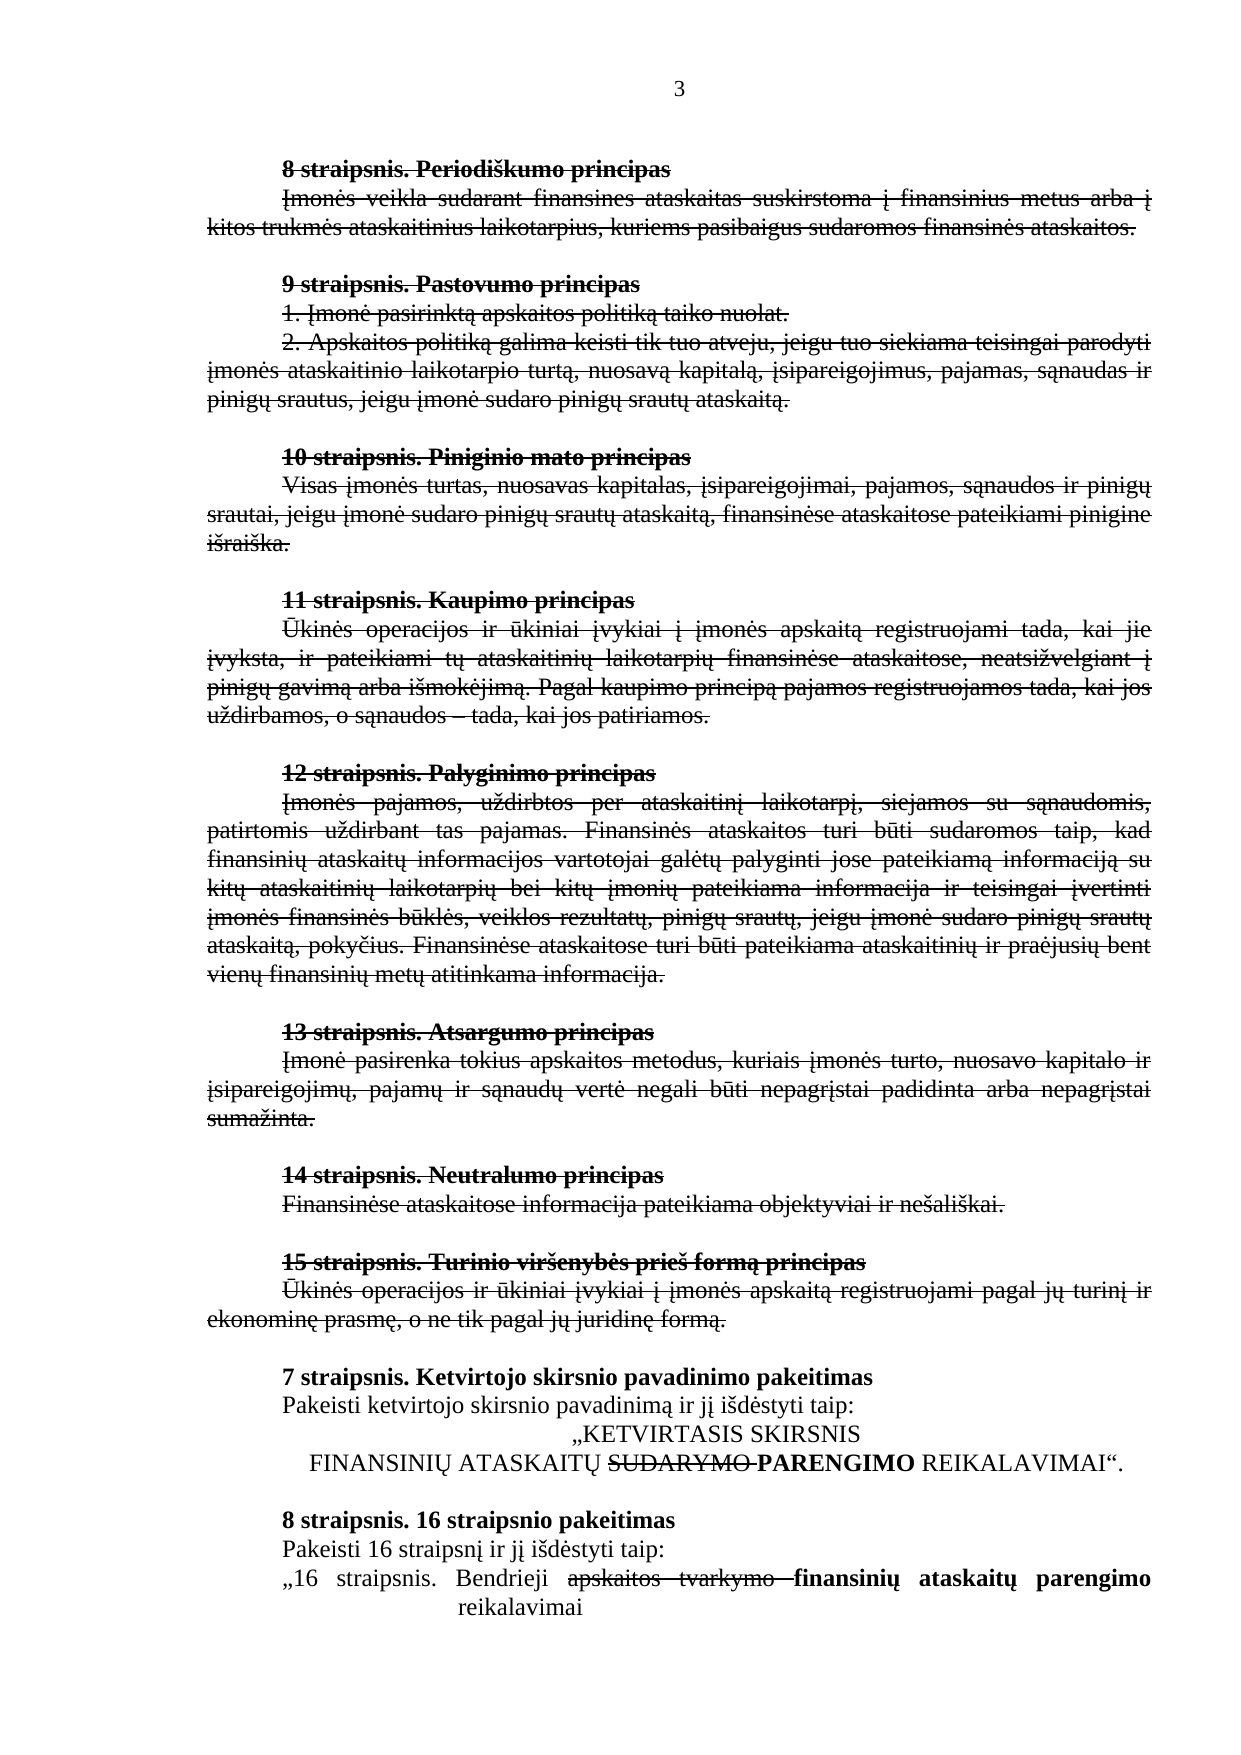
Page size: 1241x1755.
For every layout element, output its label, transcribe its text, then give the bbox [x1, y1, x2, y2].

text Ūkinės operacijos ir ūkiniai įvykiai į įmonės apskaitą registruojami tada, kai jie įvyksta, ir pateikiami tų ataskaitinių laikotarpių finansinėse ataskaitose, neatsižvelgiant į pinigų gavimą arba išmokėjimą. Pagal kaupimo principą pajamos registruojamos tada, kai jos uždirbamos, o sąnaudos – tada, kai jos patiriamos. [207, 689, 1152, 729]
text 2. Apskaitos politiką galima keisti tik tuo atveju, jeigu tuo siekiama teisingai parodyti įmonės ataskaitinio laikotarpio turtą, nuosavą kapitalą, įsipareigojimus, pajamas, sąnaudas ir pinigų srautus, jeigu įmonė sudaro pinigų srautų ataskaitą. [207, 372, 1152, 413]
text Ūkinės operacijos ir ūkiniai įvykiai į įmonės apskaitą registruojami tada, kai jie įvyksta, ir pateikiami tų ataskaitinių laikotarpių finansinėse ataskaitose, neatsižvelgiant į pinigų gavimą arba išmokėjimą. Pagal kaupimo principą pajamos registruojamos tada, kai jos uždirbamos, o sąnaudos – tada, kai jos patiriamos. [207, 614, 1152, 658]
text „KETVIRTASIS SKIRSNIS [281, 1419, 1152, 1448]
text 12 straipsnis. Palyginimo principas [207, 758, 1152, 787]
text 2. Apskaitos politiką galima keisti tik tuo atveju, jeigu tuo siekiama teisingai parodyti įmonės ataskaitinio laikotarpio turtą, nuosavą kapitalą, įsipareigojimus, pajamas, sąnaudas ir pinigų srautus, jeigu įmonė sudaro pinigų srautų ataskaitą. [207, 327, 1152, 371]
text Pakeisti ketvirtojo skirsnio pavadinimą ir jį išdėstyti taip: [207, 1390, 1152, 1419]
text 8 straipsnis. 16 straipsnio pakeitimas [207, 1505, 1152, 1534]
text Įmonės pajamos, uždirbtos per ataskaitinį laikotarpį, siejamos su sąnaudomis, patirtomis uždirbant tas pajamas. Finansinės ataskaitos turi būti sudaromos taip, kad finansinių ataskaitų informacijos vartotojai galėtų palyginti jose pateikiamą informaciją su kitų ataskaitinių laikotarpių bei kitų įmonių pateikiama informacija ir teisingai įvertinti įmonės finansinės būklės, veiklos rezultatų, pinigų srautų, jeigu įmonė sudaro pinigų srautų ataskaitą, pokyčius. Finansinėse ataskaitose turi būti pateikiama ataskaitinių ir praėjusių bent vienų finansinių metų atitinkama informacija. [207, 861, 1152, 917]
text 13 straipsnis. Atsargumo principas [207, 1017, 1152, 1045]
text Įmonės pajamos, uždirbtos per ataskaitinį laikotarpį, siejamos su sąnaudomis, patirtomis uždirbant tas pajamas. Finansinės ataskaitos turi būti sudaromos taip, kad finansinių ataskaitų informacijos vartotojai galėtų palyginti jose pateikiamą informaciją su kitų ataskaitinių laikotarpių bei kitų įmonių pateikiama informacija ir teisingai įvertinti įmonės finansinės būklės, veiklos rezultatų, pinigų srautų, jeigu įmonė sudaro pinigų srautų ataskaitą, pokyčius. Finansinėse ataskaitose turi būti pateikiama ataskaitinių ir praėjusių bent vienų finansinių metų atitinkama informacija. [207, 919, 1152, 988]
text FINANSINIŲ ATASKAITŲ SUDARYMO PARENGIMO REIKALAVIMAI“. [281, 1448, 1152, 1477]
text Ūkinės operacijos ir ūkiniai įvykiai į įmonės apskaitą registruojami pagal jų turinį ir ekonominę prasmę, o ne tik pagal jų juridinę formą. [207, 1275, 1152, 1333]
text Įmonės veikla sudarant finansines ataskaitas suskirstoma į finansinius metus arba į kitos trukmės ataskaitinius laikotarpius, kuriems pasibaigus sudaromos finansinės ataskaitos. [207, 183, 1152, 240]
text Įmonė pasirenka tokius apskaitos metodus, kuriais įmonės turto, nuosavo kapitalo ir įsipareigojimų, pajamų ir sąnaudų vertė negali būti nepagrįstai padidinta arba nepagrįstai sumažinta. [207, 1045, 1152, 1132]
text Įmonės pajamos, uždirbtos per ataskaitinį laikotarpį, siejamos su sąnaudomis, patirtomis uždirbant tas pajamas. Finansinės ataskaitos turi būti sudaromos taip, kad finansinių ataskaitų informacijos vartotojai galėtų palyginti jose pateikiamą informaciją su kitų ataskaitinių laikotarpių bei kitų įmonių pateikiama informacija ir teisingai įvertinti įmonės finansinės būklės, veiklos rezultatų, pinigų srautų, jeigu įmonė sudaro pinigų srautų ataskaitą, pokyčius. Finansinėse ataskaitose turi būti pateikiama ataskaitinių ir praėjusių bent vienų finansinių metų atitinkama informacija. [207, 832, 1152, 860]
text 8 straipsnis. Periodiškumo principas [207, 154, 1152, 183]
text Visas įmonės turtas, nuosavas kapitalas, įsipareigojimai, pajamos, sąnaudos ir pinigų srautai, jeigu įmonė sudaro pinigų srautų ataskaitą, finansinėse ataskaitose pateikiami pinigine išraiška. [207, 516, 1152, 557]
text 14 straipsnis. Neutralumo principas [207, 1160, 1152, 1189]
text „16 straipsnis. Bendrieji apskaitos tvarkymo finansinių ataskaitų parengimo reikalavimai [282, 1563, 1152, 1620]
text 15 straipsnis. Turinio viršenybės prieš formą principas [207, 1247, 1152, 1275]
text 1. Įmonė pasirinktą apskaitos politiką taiko nuolat. [207, 298, 1152, 327]
text Ūkinės operacijos ir ūkiniai įvykiai į įmonės apskaitą registruojami tada, kai jie įvyksta, ir pateikiami tų ataskaitinių laikotarpių finansinėse ataskaitose, neatsižvelgiant į pinigų gavimą arba išmokėjimą. Pagal kaupimo principą pajamos registruojamos tada, kai jos uždirbamos, o sąnaudos – tada, kai jos patiriamos. [207, 660, 1152, 687]
text Pakeisti 16 straipsnį ir jį išdėstyti taip: [207, 1534, 1152, 1563]
text 11 straipsnis. Kaupimo principas [207, 585, 1152, 614]
text 9 straipsnis. Pastovumo principas [207, 269, 1152, 298]
text 7 straipsnis. Ketvirtojo skirsnio pavadinimo pakeitimas [207, 1362, 1152, 1390]
text 10 straipsnis. Piniginio mato principas [207, 442, 1152, 470]
text Įmonės pajamos, uždirbtos per ataskaitinį laikotarpį, siejamos su sąnaudomis, patirtomis uždirbant tas pajamas. Finansinės ataskaitos turi būti sudaromos taip, kad finansinių ataskaitų informacijos vartotojai galėtų palyginti jose pateikiamą informaciją su kitų ataskaitinių laikotarpių bei kitų įmonių pateikiama informacija ir teisingai įvertinti įmonės finansinės būklės, veiklos rezultatų, pinigų srautų, jeigu įmonė sudaro pinigų srautų ataskaitą, pokyčius. Finansinėse ataskaitose turi būti pateikiama ataskaitinių ir praėjusių bent vienų finansinių metų atitinkama informacija. [207, 787, 1152, 831]
text Finansinėse ataskaitose informacija pateikiama objektyviai ir nešališkai. [207, 1189, 1152, 1218]
text Visas įmonės turtas, nuosavas kapitalas, įsipareigojimai, pajamos, sąnaudos ir pinigų srautai, jeigu įmonė sudaro pinigų srautų ataskaitą, finansinėse ataskaitose pateikiami pinigine išraiška. [207, 470, 1152, 515]
